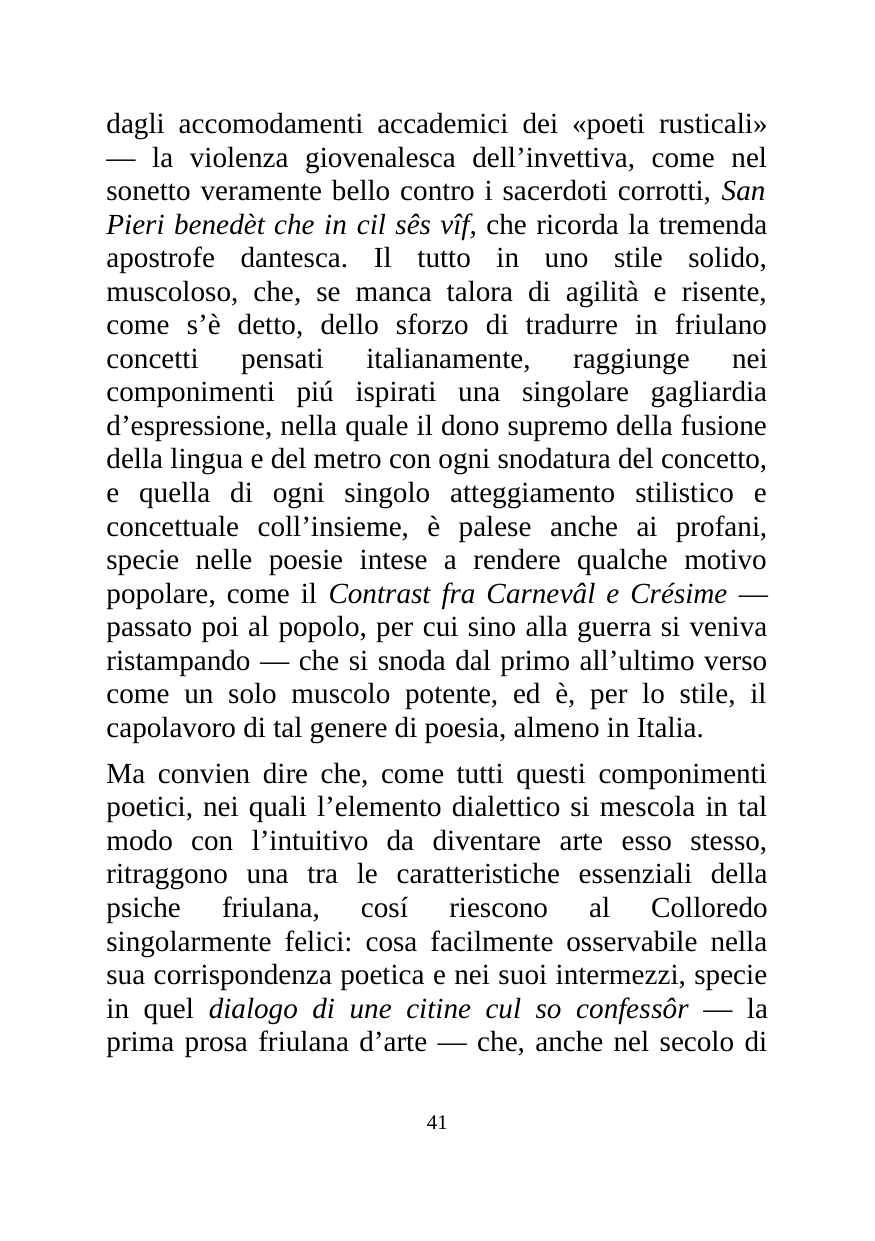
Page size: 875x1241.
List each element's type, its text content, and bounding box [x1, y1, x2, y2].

text Ma convien dire che, come tutti questi componimenti poetici, nei quali l’elemento dialettico si mescola in tal modo con l’intuitivo da diventare arte esso stesso, ritraggono una tra le caratteristiche essenziali della psiche friulana, cosí riescono al Colloredo singolarmente felici: cosa facilmente osservabile nella sua corrispondenza poetica e nei suoi intermezzi, specie in quel dialogo di une citine cul so confessôr — la prima prosa friulana d’arte — che, anche nel secolo di [106, 756, 768, 1058]
text dagli accomodamenti accademici dei «poeti rusticali» — la violenza giovenalesca dell’invettiva, come nel sonetto veramente bello contro i sacerdoti corrotti, San Pieri benedèt che in cil sês vîf, che ricorda la tremenda apostrofe dantesca. Il tutto in uno stile solido, muscoloso, che, se manca talora di agilità e risente, come s’è detto, dello sforzo di tradurre in friulano concetti pensati italianamente, raggiunge nei componimenti piú ispirati una singolare gagliardia d’espressione, nella quale il dono supremo della fusione della lingua e del metro con ogni snodatura del concetto, e quella di ogni singolo atteggiamento stilistico e concettuale coll’insieme, è palese anche ai profani, specie nelle poesie intese a rendere qualche motivo popolare, come il Contrast fra Carnevâl e Crésime — passato poi al popolo, per cui sino alla guerra si veniva ristampando — che si snoda dal primo all’ultimo verso come un solo muscolo potente, ed è, per lo stile, il capolavoro di tal genere di poesia, almeno in Italia. [106, 106, 768, 743]
